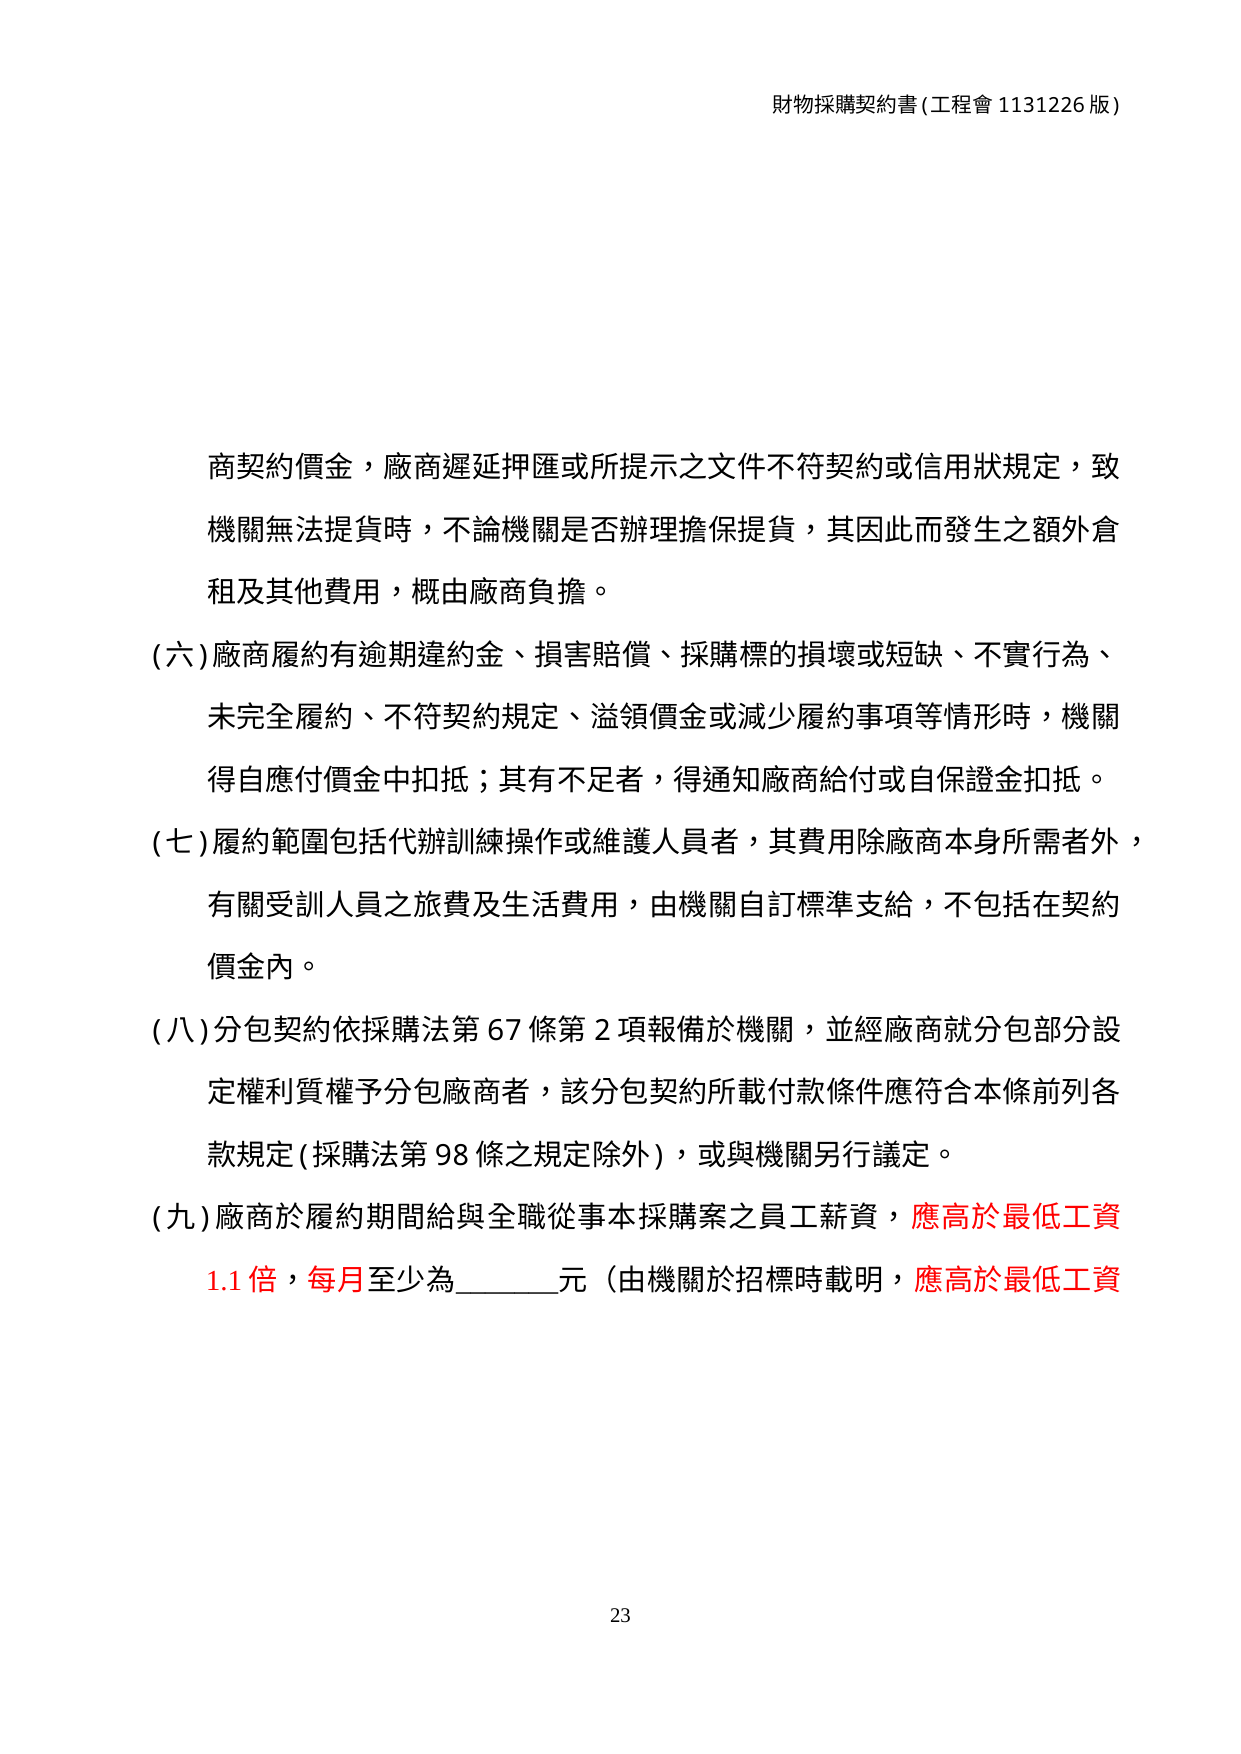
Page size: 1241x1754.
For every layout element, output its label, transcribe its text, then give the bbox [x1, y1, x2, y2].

text (九)廠商於履約期間給與全職從事本採購案之員工薪資，應高於最低工資1.1倍，每月至少為_______元（由機關於招標時載明，應高於最低工資 [148, 1173, 1122, 1298]
text (六)廠商履約有逾期違約金、損害賠償、採購標的損壞或短缺、不實行為、未完全履約、不符契約規定、溢領價金或減少履約事項等情形時，機關得自應付價金中扣抵；其有不足者，得通知廠商給付或自保證金扣抵。 [148, 611, 1122, 798]
text 商契約價金，廠商遲延押匯或所提示之文件不符契約或信用狀規定，致機關無法提貨時，不論機關是否辦理擔保提貨，其因此而發生之額外倉租及其他費用，概由廠商負擔。 [148, 423, 1122, 611]
text (八)分包契約依採購法第67條第2項報備於機關，並經廠商就分包部分設定權利質權予分包廠商者，該分包契約所載付款條件應符合本條前列各款規定(採購法第98條之規定除外)，或與機關另行議定。 [148, 986, 1122, 1173]
text (七)履約範圍包括代辦訓練操作或維護人員者，其費用除廠商本身所需者外，有關受訓人員之旅費及生活費用，由機關自訂標準支給，不包括在契約價金內。 [148, 798, 1122, 986]
